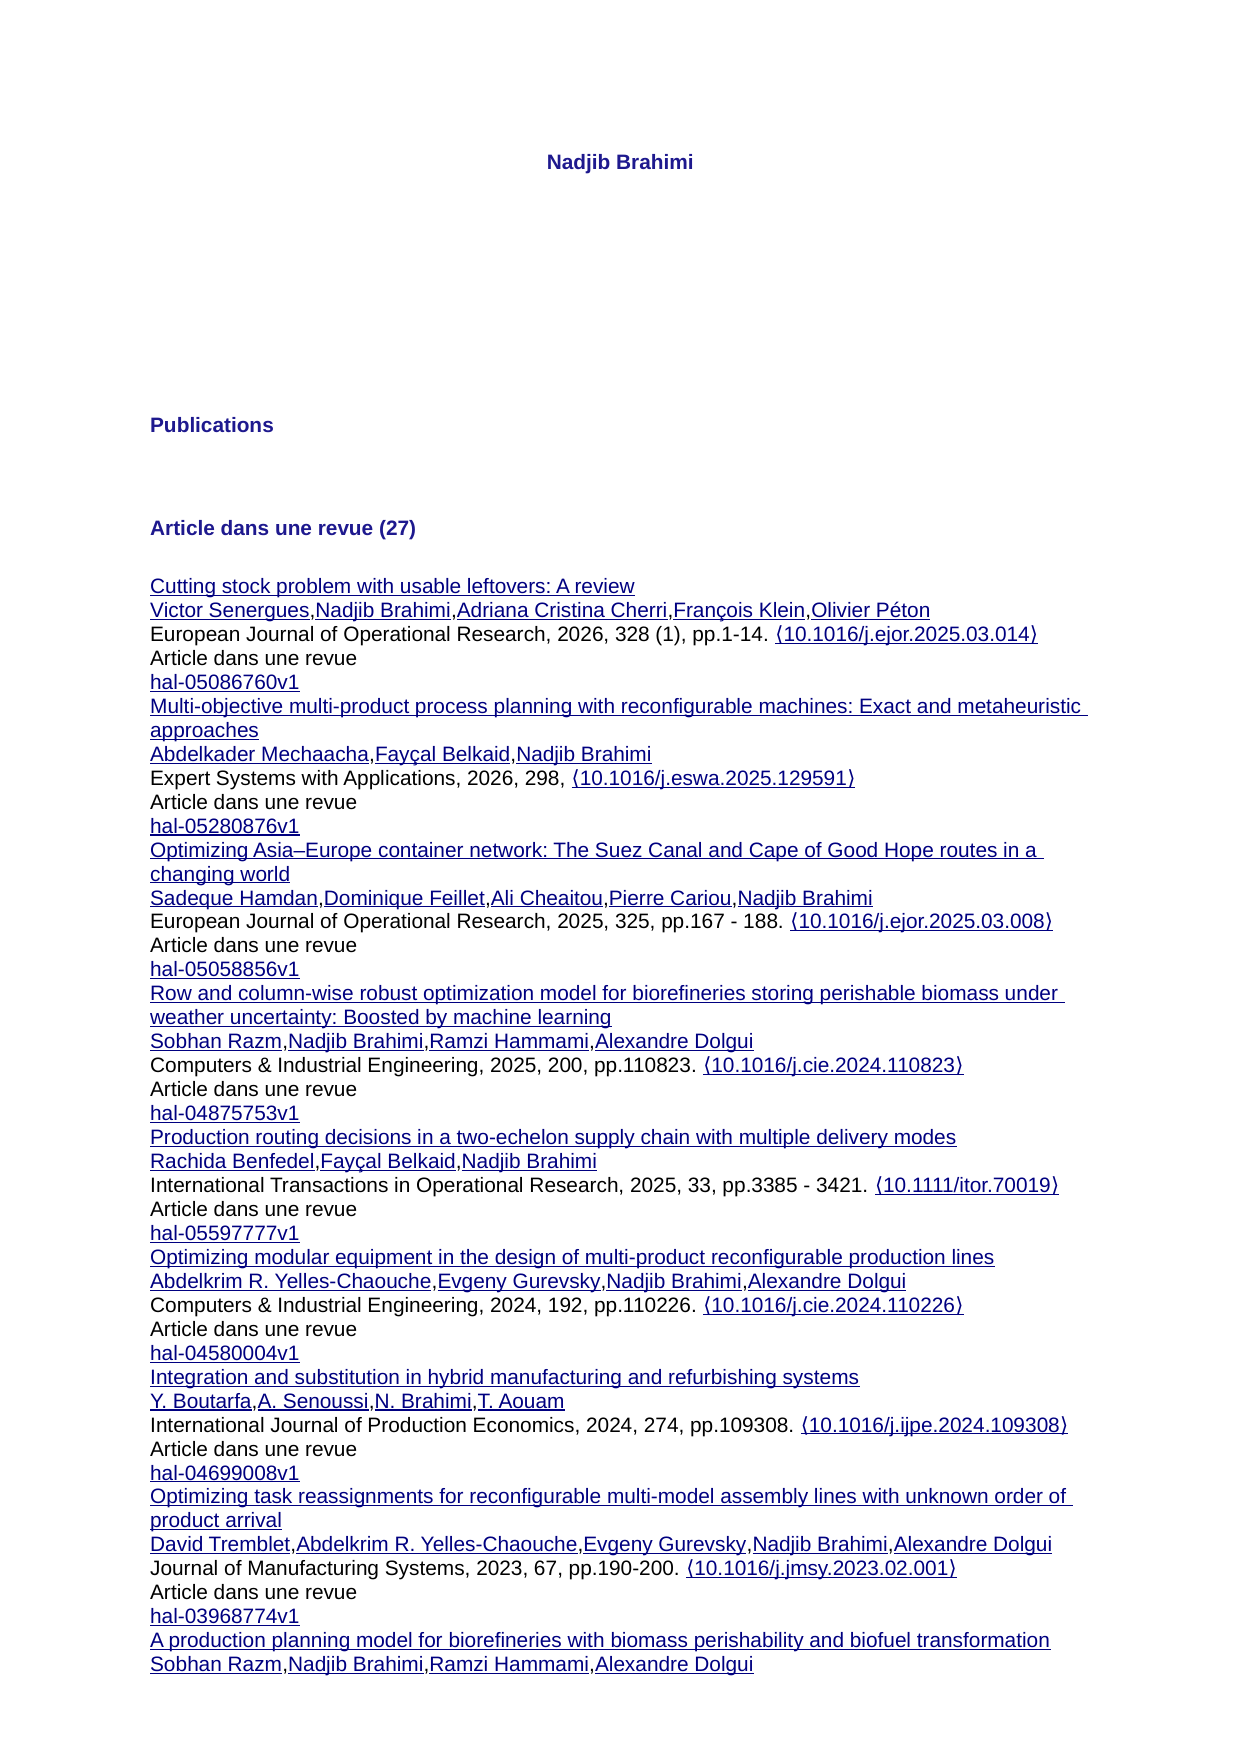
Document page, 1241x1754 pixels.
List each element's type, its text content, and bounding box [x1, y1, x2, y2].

table_header Cutting stock problem with usable leftovers: A review Victor Senergues,Nadjib Brahimi,Adriana Cristina Cherri,François Klein,Olivier Péton European Journal of Operational Research, 2026, 328 (1), pp.1-14. ⟨10.1016/j.ejor.2025.03.014⟩ Article dans une revue hal-05086760v1 [150, 574, 1090, 694]
table_cell Optimizing task reassignments for reconfigurable multi-model assembly lines with unknown order of product arrival David Tremblet,Abdelkrim R. Yelles-Chaouche,Evgeny Gurevsky,Nadjib Brahimi,Alexandre Dolgui Journal of Manufacturing Systems, 2023, 67, pp.190-200. ⟨10.1016/j.jmsy.2023.02.001⟩ Article dans une revue hal-03968774v1 [150, 1484, 1090, 1628]
table_cell Integration and substitution in hybrid manufacturing and refurbishing systems Y. Boutarfa,A. Senoussi,N. Brahimi,T. Aouam International Journal of Production Economics, 2024, 274, pp.109308. ⟨10.1016/j.ijpe.2024.109308⟩ Article dans une revue hal-04699008v1 [150, 1365, 1090, 1484]
subtitle Nadjib Brahimi [150, 150, 1090, 174]
subtitle Article dans une revue (27) [150, 516, 1090, 539]
subtitle Publications [150, 412, 1090, 436]
table_cell A production planning model for biorefineries with biomass perishability and biofuel transformation Sobhan Razm,Nadjib Brahimi,Ramzi Hammami,Alexandre Dolgui [150, 1628, 1090, 1676]
table_cell Optimizing modular equipment in the design of multi-product reconfigurable production lines Abdelkrim R. Yelles-Chaouche,Evgeny Gurevsky,Nadjib Brahimi,Alexandre Dolgui Computers & Industrial Engineering, 2024, 192, pp.110226. ⟨10.1016/j.cie.2024.110226⟩ Article dans une revue hal-04580004v1 [150, 1245, 1090, 1364]
table_cell Multi-objective multi-product process planning with reconfigurable machines: Exact and metaheuristic approaches Abdelkader Mechaacha,Fayçal Belkaid,Nadjib Brahimi Expert Systems with Applications, 2026, 298, ⟨10.1016/j.eswa.2025.129591⟩ Article dans une revue hal-05280876v1 [150, 694, 1090, 837]
table_cell Row and column-wise robust optimization model for biorefineries storing perishable biomass under weather uncertainty: Boosted by machine learning Sobhan Razm,Nadjib Brahimi,Ramzi Hammami,Alexandre Dolgui Computers & Industrial Engineering, 2025, 200, pp.110823. ⟨10.1016/j.cie.2024.110823⟩ Article dans une revue hal-04875753v1 [150, 981, 1090, 1125]
table_cell Production routing decisions in a two‐echelon supply chain with multiple delivery modes Rachida Benfedel,Fayçal Belkaid,Nadjib Brahimi International Transactions in Operational Research, 2025, 33, pp.3385 - 3421. ⟨10.1111/itor.70019⟩ Article dans une revue hal-05597777v1 [150, 1125, 1090, 1245]
table_cell Optimizing Asia–Europe container network: The Suez Canal and Cape of Good Hope routes in a changing world Sadeque Hamdan,Dominique Feillet,Ali Cheaitou,Pierre Cariou,Nadjib Brahimi European Journal of Operational Research, 2025, 325, pp.167 - 188. ⟨10.1016/j.ejor.2025.03.008⟩ Article dans une revue hal-05058856v1 [150, 838, 1090, 981]
